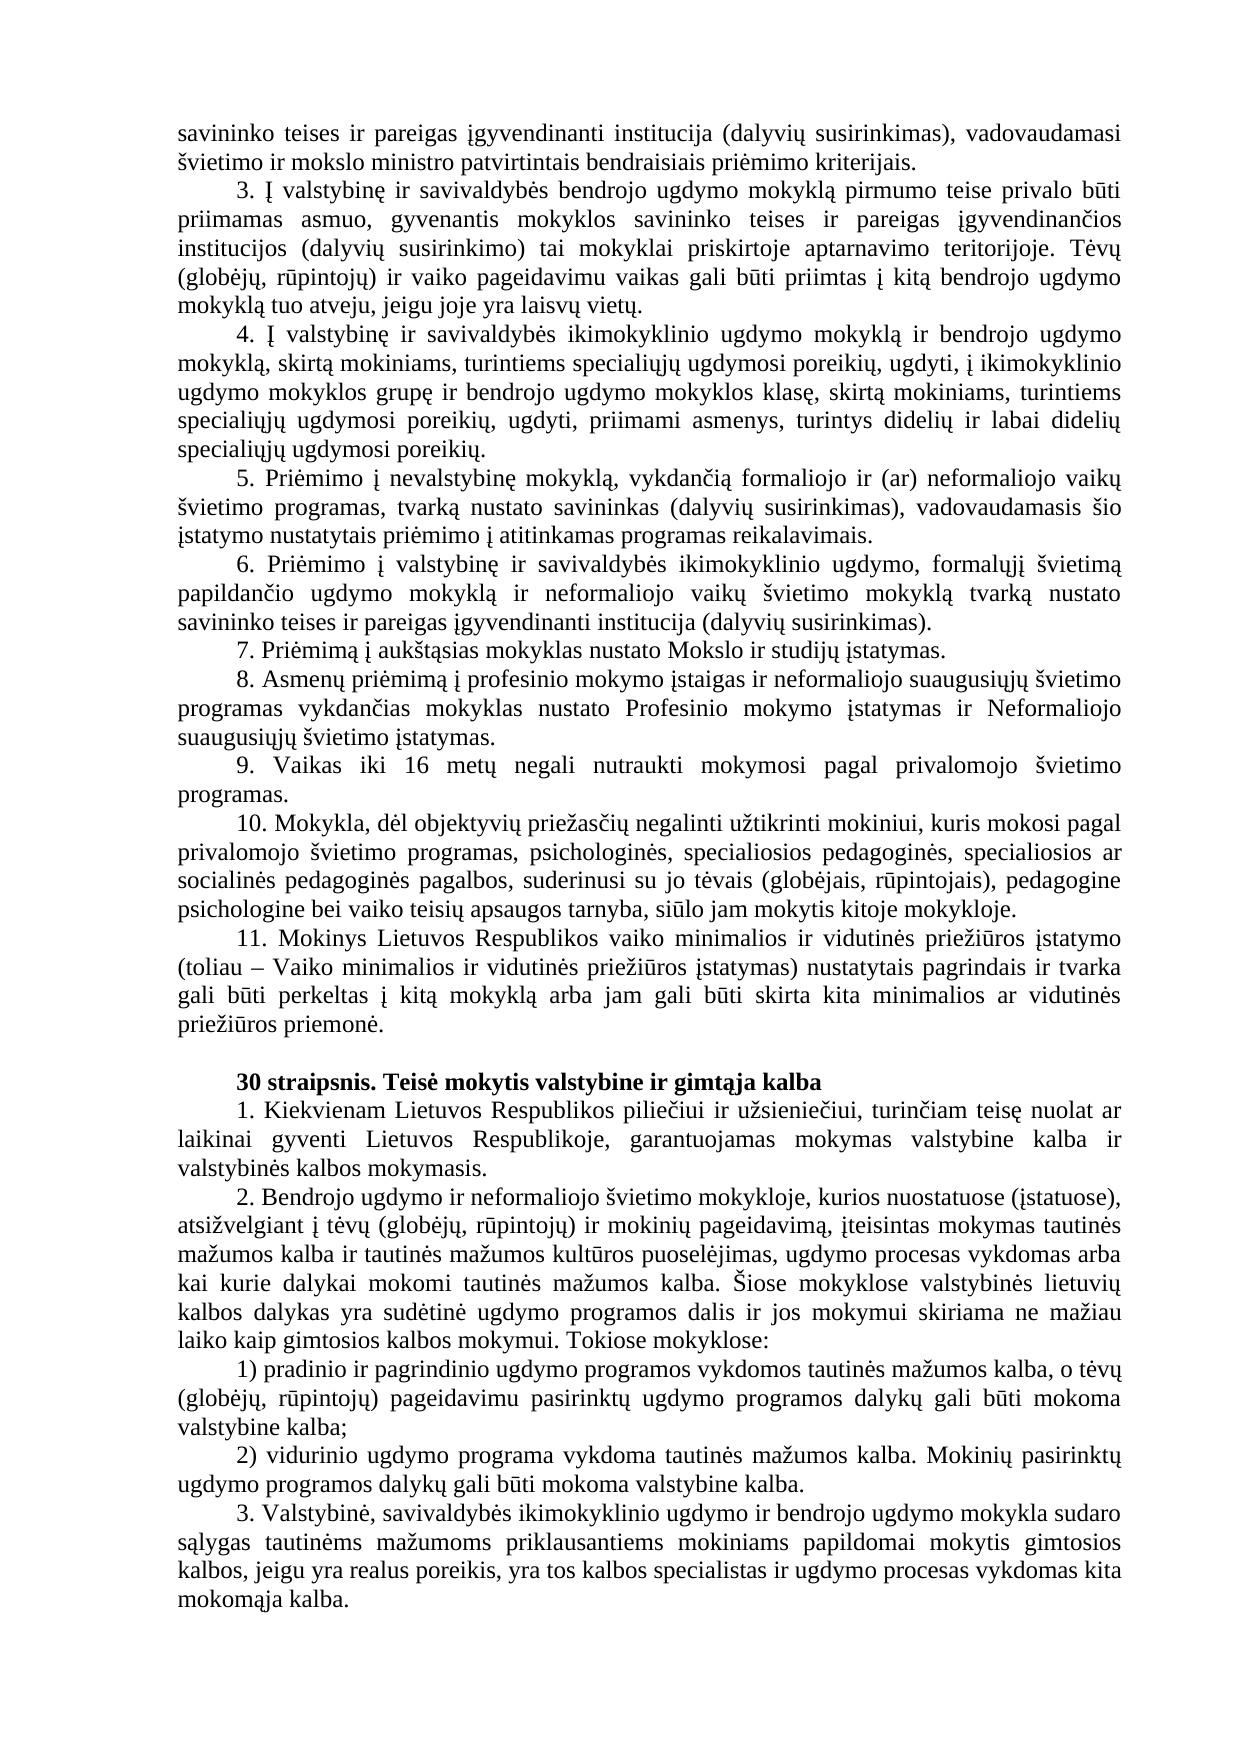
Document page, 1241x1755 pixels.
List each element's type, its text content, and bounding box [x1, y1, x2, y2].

text 9. Vaikas iki 16 metų negali nutraukti mokymosi pagal privalomojo švietimo programas. [177, 751, 1122, 808]
text 1) pradinio ir pagrindinio ugdymo programos vykdomos tautinės mažumos kalba, o tėvų (globėjų, rūpintojų) pageidavimu pasirinktų ugdymo programos dalykų gali būti mokoma valstybine kalba; [177, 1354, 1122, 1441]
text 1. Kiekvienam Lietuvos Respublikos piliečiui ir užsieniečiui, turinčiam teisę nuolat ar laikinai gyventi Lietuvos Respublikoje, garantuojamas mokymas valstybine kalba ir valstybinės kalbos mokymasis. [177, 1096, 1122, 1182]
text 5. Priėmimo į nevalstybinę mokyklą, vykdančią formaliojo ir (ar) neformaliojo vaikų švietimo programas, tvarką nustato savininkas (dalyvių susirinkimas), vadovaudamasis šio įstatymo nustatytais priėmimo į atitinkamas programas reikalavimais. [177, 463, 1122, 549]
text 2. Bendrojo ugdymo ir neformaliojo švietimo mokykloje, kurios nuostatuose (įstatuose), atsižvelgiant į tėvų (globėjų, rūpintojų) ir mokinių pageidavimą, įteisintas mokymas tautinės mažumos kalba ir tautinės mažumos kultūros puoselėjimas, ugdymo procesas vykdomas arba kai kurie dalykai mokomi tautinės mažumos kalba. Šiose mokyklose valstybinės lietuvių kalbos dalykas yra sudėtinė ugdymo programos dalis ir jos mokymui skiriama ne mažiau laiko kaip gimtosios kalbos mokymui. Tokiose mokyklose: [177, 1182, 1122, 1354]
text 2) vidurinio ugdymo programa vykdoma tautinės mažumos kalba. Mokinių pasirinktų ugdymo programos dalykų gali būti mokoma valstybine kalba. [177, 1441, 1122, 1498]
text 6. Priėmimo į valstybinę ir savivaldybės ikimokyklinio ugdymo, formalųjį švietimą papildančio ugdymo mokyklą ir neformaliojo vaikų švietimo mokyklą tvarką nustato savininko teises ir pareigas įgyvendinanti institucija (dalyvių susirinkimas). [177, 549, 1122, 636]
text 10. Mokykla, dėl objektyvių priežasčių negalinti užtikrinti mokiniui, kuris mokosi pagal privalomojo švietimo programas, psichologinės, specialiosios pedagoginės, specialiosios ar socialinės pedagoginės pagalbos, suderinusi su jo tėvais (globėjais, rūpintojais), pedagogine psichologine bei vaiko teisių apsaugos tarnyba, siūlo jam mokytis kitoje mokykloje. [177, 808, 1122, 923]
text 3. Į valstybinę ir savivaldybės bendrojo ugdymo mokyklą pirmumo teise privalo būti priimamas asmuo, gyvenantis mokyklos savininko teises ir pareigas įgyvendinančios institucijos (dalyvių susirinkimo) tai mokyklai priskirtoje aptarnavimo teritorijoje. Tėvų (globėjų, rūpintojų) ir vaiko pageidavimu vaikas gali būti priimtas į kitą bendrojo ugdymo mokyklą tuo atveju, jeigu joje yra laisvų vietų. [177, 176, 1122, 319]
text 30 straipsnis. Teisė mokytis valstybine ir gimtąja kalba [177, 1067, 1122, 1096]
text 4. Į valstybinę ir savivaldybės ikimokyklinio ugdymo mokyklą ir bendrojo ugdymo mokyklą, skirtą mokiniams, turintiems specialiųjų ugdymosi poreikių, ugdyti, į ikimokyklinio ugdymo mokyklos grupę ir bendrojo ugdymo mokyklos klasę, skirtą mokiniams, turintiems specialiųjų ugdymosi poreikių, ugdyti, priimami asmenys, turintys didelių ir labai didelių specialiųjų ugdymosi poreikių. [177, 319, 1122, 463]
text savininko teises ir pareigas įgyvendinanti institucija (dalyvių susirinkimas), vadovaudamasi švietimo ir mokslo ministro patvirtintais bendraisiais priėmimo kriterijais. [177, 118, 1122, 176]
text 3. Valstybinė, savivaldybės ikimokyklinio ugdymo ir bendrojo ugdymo mokykla sudaro sąlygas tautinėms mažumoms priklausantiems mokiniams papildomai mokytis gimtosios kalbos, jeigu yra realus poreikis, yra tos kalbos specialistas ir ugdymo procesas vykdomas kita mokomąja kalba. [177, 1498, 1122, 1613]
text 8. Asmenų priėmimą į profesinio mokymo įstaigas ir neformaliojo suaugusiųjų švietimo programas vykdančias mokyklas nustato Profesinio mokymo įstatymas ir Neformaliojo suaugusiųjų švietimo įstatymas. [177, 664, 1122, 751]
text 11. Mokinys Lietuvos Respublikos vaiko minimalios ir vidutinės priežiūros įstatymo (toliau – Vaiko minimalios ir vidutinės priežiūros įstatymas) nustatytais pagrindais ir tvarka gali būti perkeltas į kitą mokyklą arba jam gali būti skirta kita minimalios ar vidutinės priežiūros priemonė. [177, 923, 1122, 1038]
text 7. Priėmimą į aukštąsias mokyklas nustato Mokslo ir studijų įstatymas. [177, 636, 1122, 664]
